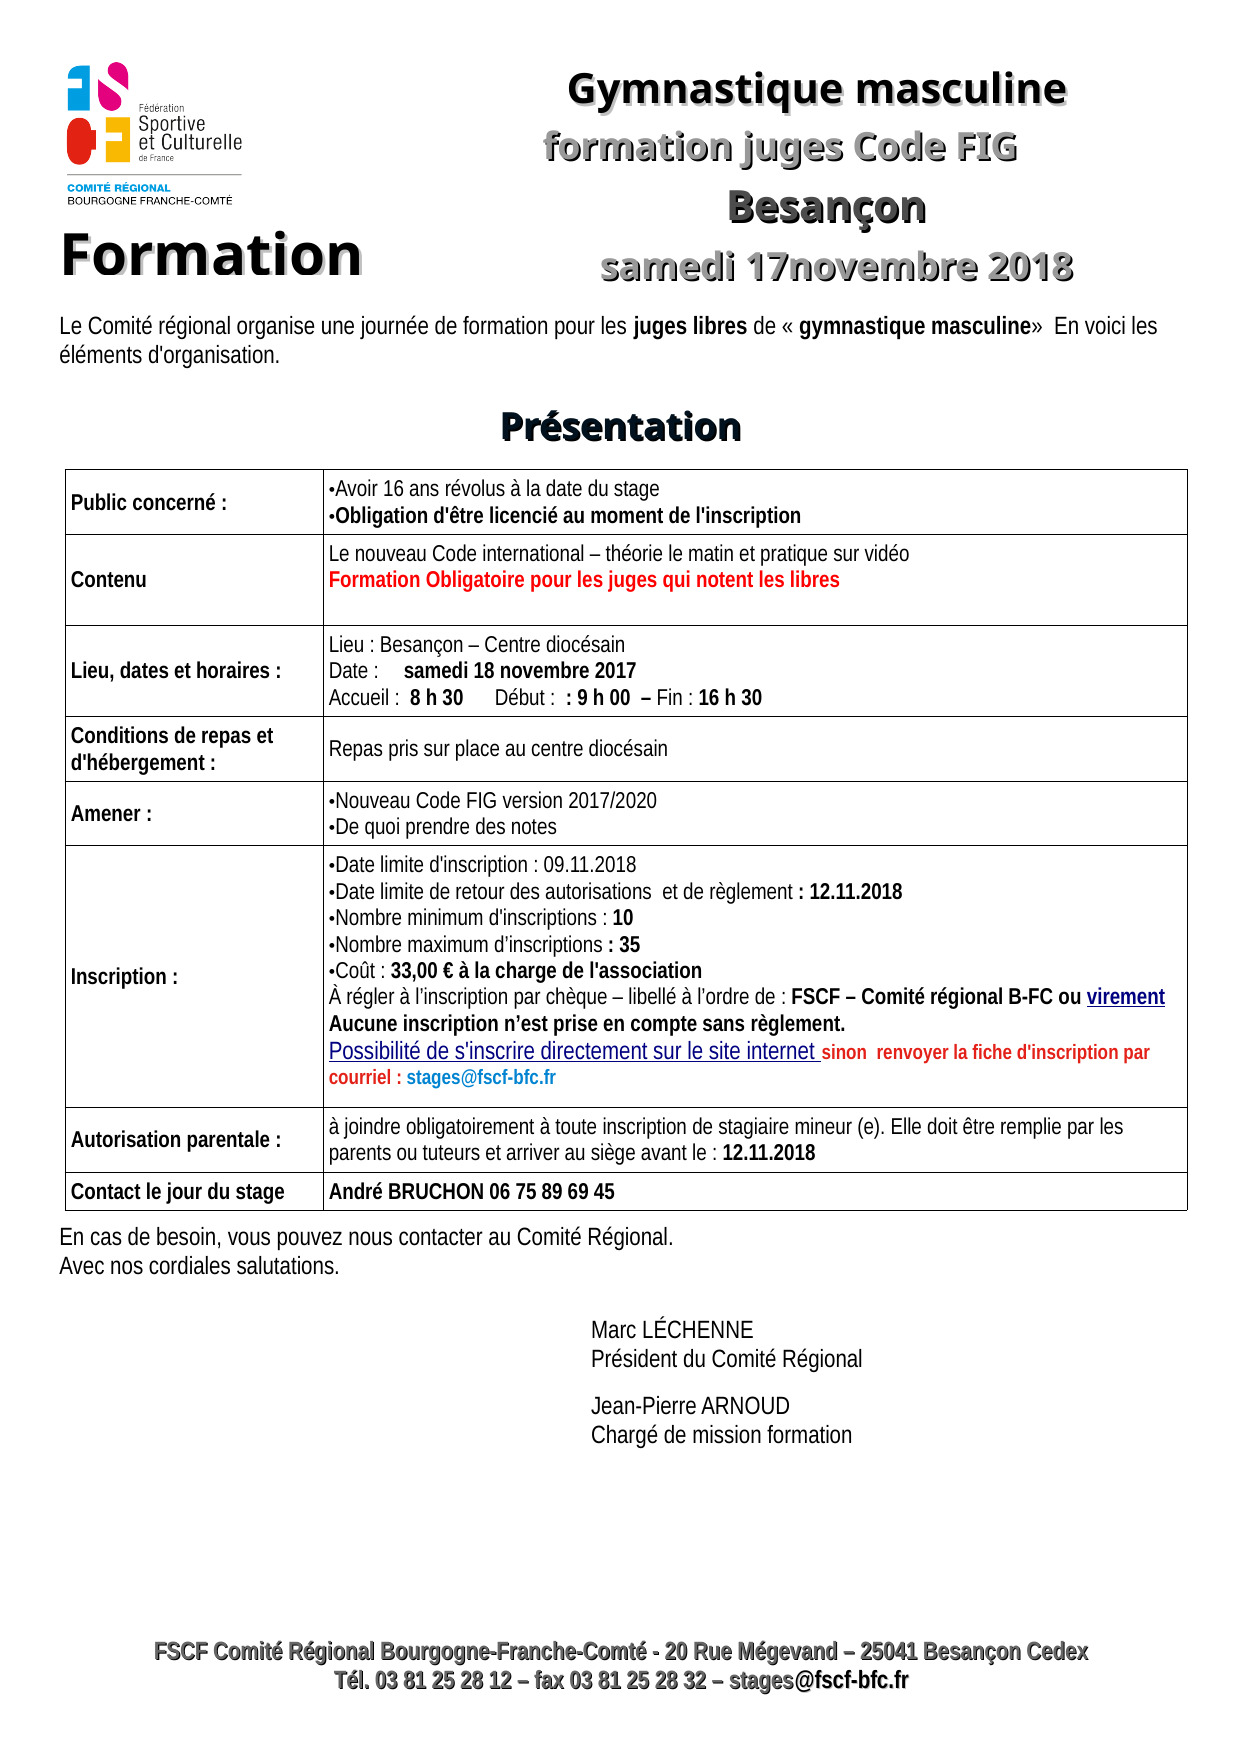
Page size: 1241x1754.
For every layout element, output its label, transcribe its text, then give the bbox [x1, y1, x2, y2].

table_cell à joindre obligatoirement à toute inscription de stagiaire mineur (e). Elle doit être remplie par les parents ou tuteurs et arriver au siège avant le : 12.11.2018 [324, 1108, 1187, 1171]
subtitle Présentation [59, 400, 1181, 451]
text Marc LÉCHENNE Président du Comité Régional [591, 1315, 1181, 1373]
table_cell Le nouveau Code international – théorie le matin et pratique sur vidéo Formation Obligatoire pour les juges qui notent les libres [324, 535, 1187, 625]
text En cas de besoin, vous pouvez nous contacter au Comité Régional. Avec nos cordiales salutations. [59, 1222, 1181, 1279]
table_header Avoir 16 ans révolus à la date du stage Obligation d'être licencié au moment de l'inscription [324, 470, 1187, 534]
table_cell Amener : [66, 782, 323, 845]
picture [66, 62, 242, 207]
text Le Comité régional organise une journée de formation pour les juges libres de « gymnastique masculine» En voici les éléments d'organisation. [59, 311, 1181, 368]
table_cell Inscription : [66, 846, 323, 1107]
text Jean-Pierre ARNOUD Chargé de mission formation [591, 1391, 1181, 1448]
table_cell Contact le jour du stage [66, 1173, 323, 1210]
table_cell Contenu [66, 535, 323, 625]
table_cell Date limite d'inscription : 09.11.2018 Date limite de retour des autorisations et de règlement : 12.11.2018 Nombre minimum d'inscriptions : 10 Nombre maximum d’inscriptions : 35 Coût : 33,00 € à la charge de l'association À régler à l’inscription par chèque – libellé à l’ordre de : FSCF – Comité régional B-FC ou virement Aucune inscription n’est prise en compte sans règlement. Possibilité de s'inscrire directement sur le site internet sinon renvoyer la fiche d'inscription par courriel : stages@fscf-bfc.fr [324, 846, 1187, 1107]
table_cell Repas pris sur place au centre diocésain [324, 717, 1187, 781]
table_cell Lieu : Besançon – Centre diocésain Date : samedi 18 novembre 2017 Accueil : 8 h 30 Début : : 9 h 00 – Fin : 16 h 30 [324, 626, 1187, 716]
table_cell Conditions de repas et d'hébergement : [66, 717, 323, 781]
table_cell André BRUCHON 06 75 89 69 45 [324, 1173, 1187, 1210]
table_cell Nouveau Code FIG version 2017/2020 De quoi prendre des notes [324, 782, 1187, 845]
table_header Public concerné : [66, 470, 323, 534]
table_cell Lieu, dates et horaires : [66, 626, 323, 716]
table_cell Autorisation parentale : [66, 1108, 323, 1171]
